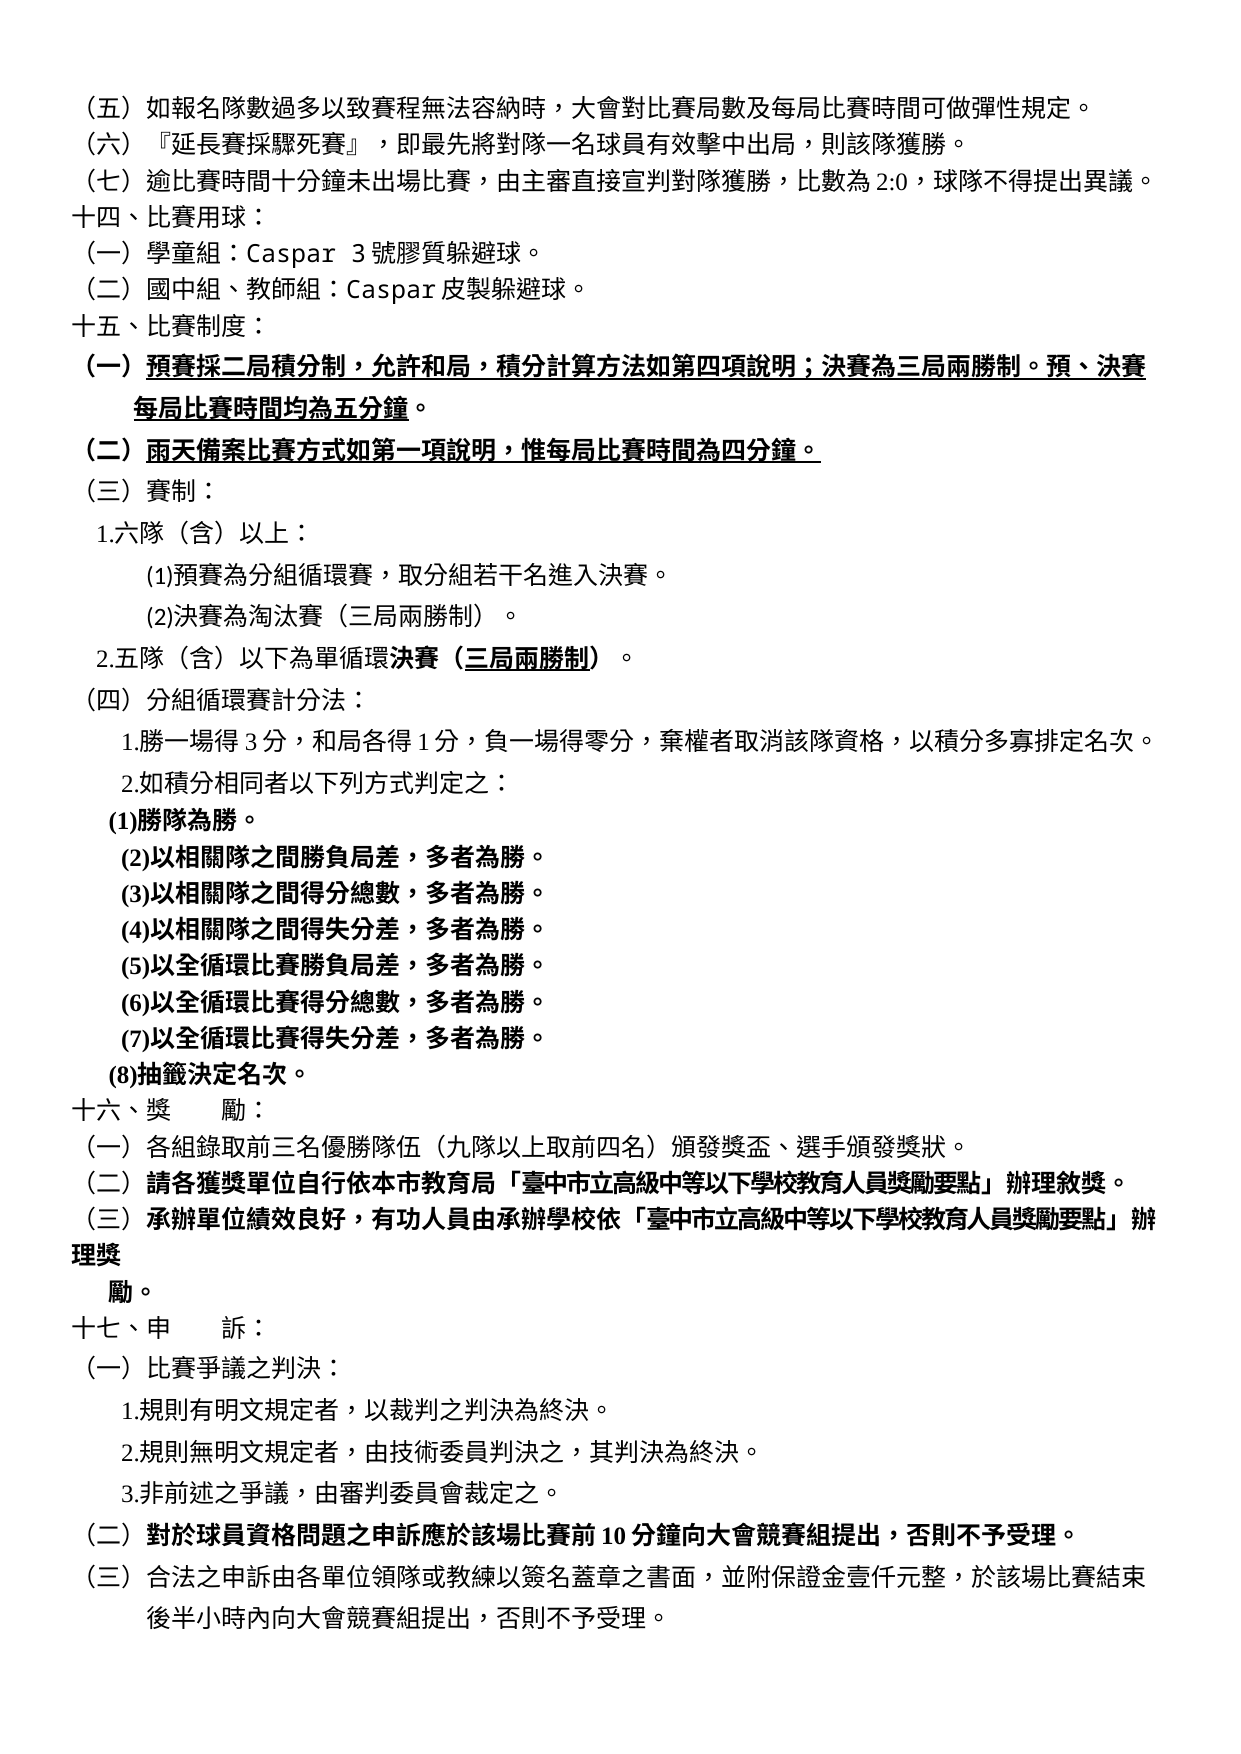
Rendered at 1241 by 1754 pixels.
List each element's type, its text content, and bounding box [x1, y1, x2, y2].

text (8)抽籤決定名次。 [71, 1054, 1169, 1091]
text (2)決賽為淘汰賽（三局兩勝制）。 [146, 592, 1169, 634]
text （二）對於球員資格問題之申訴應於該場比賽前10分鐘向大會競賽組提出，否則不予受理。 [71, 1511, 1169, 1553]
text 1.規則有明文規定者，以裁判之判決為終決。 [121, 1386, 1169, 1428]
text （二）雨天備案比賽方式如第一項說明，惟每局比賽時間為四分鐘。 [71, 426, 1169, 467]
text （七）逾比賽時間十分鐘未出場比賽，由主審直接宣判對隊獲勝，比數為2:0，球隊不得提出異議。 [71, 161, 1169, 197]
text （三）賽制： [71, 467, 1169, 509]
text （四）分組循環賽計分法： [71, 676, 1169, 717]
text （二）請各獲獎單位自行依本市教育局「臺中市立高級中等以下學校教育人員獎勵要點」辦理敘獎。 [71, 1163, 1169, 1199]
text （一）各組錄取前三名優勝隊伍（九隊以上取前四名）頒發獎盃、選手頒發獎狀。 [71, 1127, 1169, 1163]
text （一）比賽爭議之判決： [71, 1344, 1169, 1386]
text 2.規則無明文規定者，由技術委員判決之，其判決為終決。 [121, 1428, 1169, 1469]
text (1)勝隊為勝。 [71, 801, 1169, 837]
text (6)以全循環比賽得分總數，多者為勝。 [71, 982, 1169, 1018]
text 十五、比賽制度： [71, 306, 1169, 342]
text (3)以相關隊之間得分總數，多者為勝。 [71, 873, 1169, 909]
text （一）學童組：Caspar 3號膠質躲避球。 [71, 234, 1169, 270]
text 2.五隊（含）以下為單循環決賽（三局兩勝制）。 [71, 634, 1169, 676]
text （六）『延長賽採驟死賽』，即最先將對隊一名球員有效擊中出局，則該隊獲勝。 [71, 125, 1169, 161]
text 十六、獎 勵： [71, 1091, 1169, 1127]
text （五）如報名隊數過多以致賽程無法容納時，大會對比賽局數及每局比賽時間可做彈性規定。 [71, 89, 1169, 125]
text 1.勝一場得3分，和局各得1分，負一場得零分，棄權者取消該隊資格，以積分多寡排定名次。 [71, 717, 1169, 759]
text 3.非前述之爭議，由審判委員會裁定之。 [121, 1469, 1169, 1511]
text 1.六隊（含）以上： [71, 509, 1169, 551]
text 十七、申 訴： [71, 1308, 1169, 1344]
text （三）合法之申訴由各單位領隊或教練以簽名蓋章之書面，並附保證金壹仟元整，於該場比賽結束後半小時內向大會競賽組提出，否則不予受理。 [71, 1553, 1169, 1636]
text 十四、比賽用球： [71, 197, 1169, 234]
text (4)以相關隊之間得失分差，多者為勝。 [71, 909, 1169, 946]
text 2.如積分相同者以下列方式判定之： [71, 759, 1169, 801]
text （三）承辦單位績效良好，有功人員由承辦學校依「臺中市立高級中等以下學校教育人員獎勵要點」辦理獎 勵。 [71, 1199, 1169, 1308]
text (2)以相關隊之間勝負局差，多者為勝。 [71, 837, 1169, 873]
text (7)以全循環比賽得失分差，多者為勝。 [71, 1018, 1169, 1054]
text （一）預賽採二局積分制，允許和局，積分計算方法如第四項說明；決賽為三局兩勝制。預、決賽每局比賽時間均為五分鐘。 [71, 342, 1169, 426]
text (5)以全循環比賽勝負局差，多者為勝。 [71, 946, 1169, 982]
text （二）國中組、教師組：Caspar皮製躲避球。 [71, 270, 1169, 306]
text (1)預賽為分組循環賽，取分組若干名進入決賽。 [146, 551, 1169, 592]
